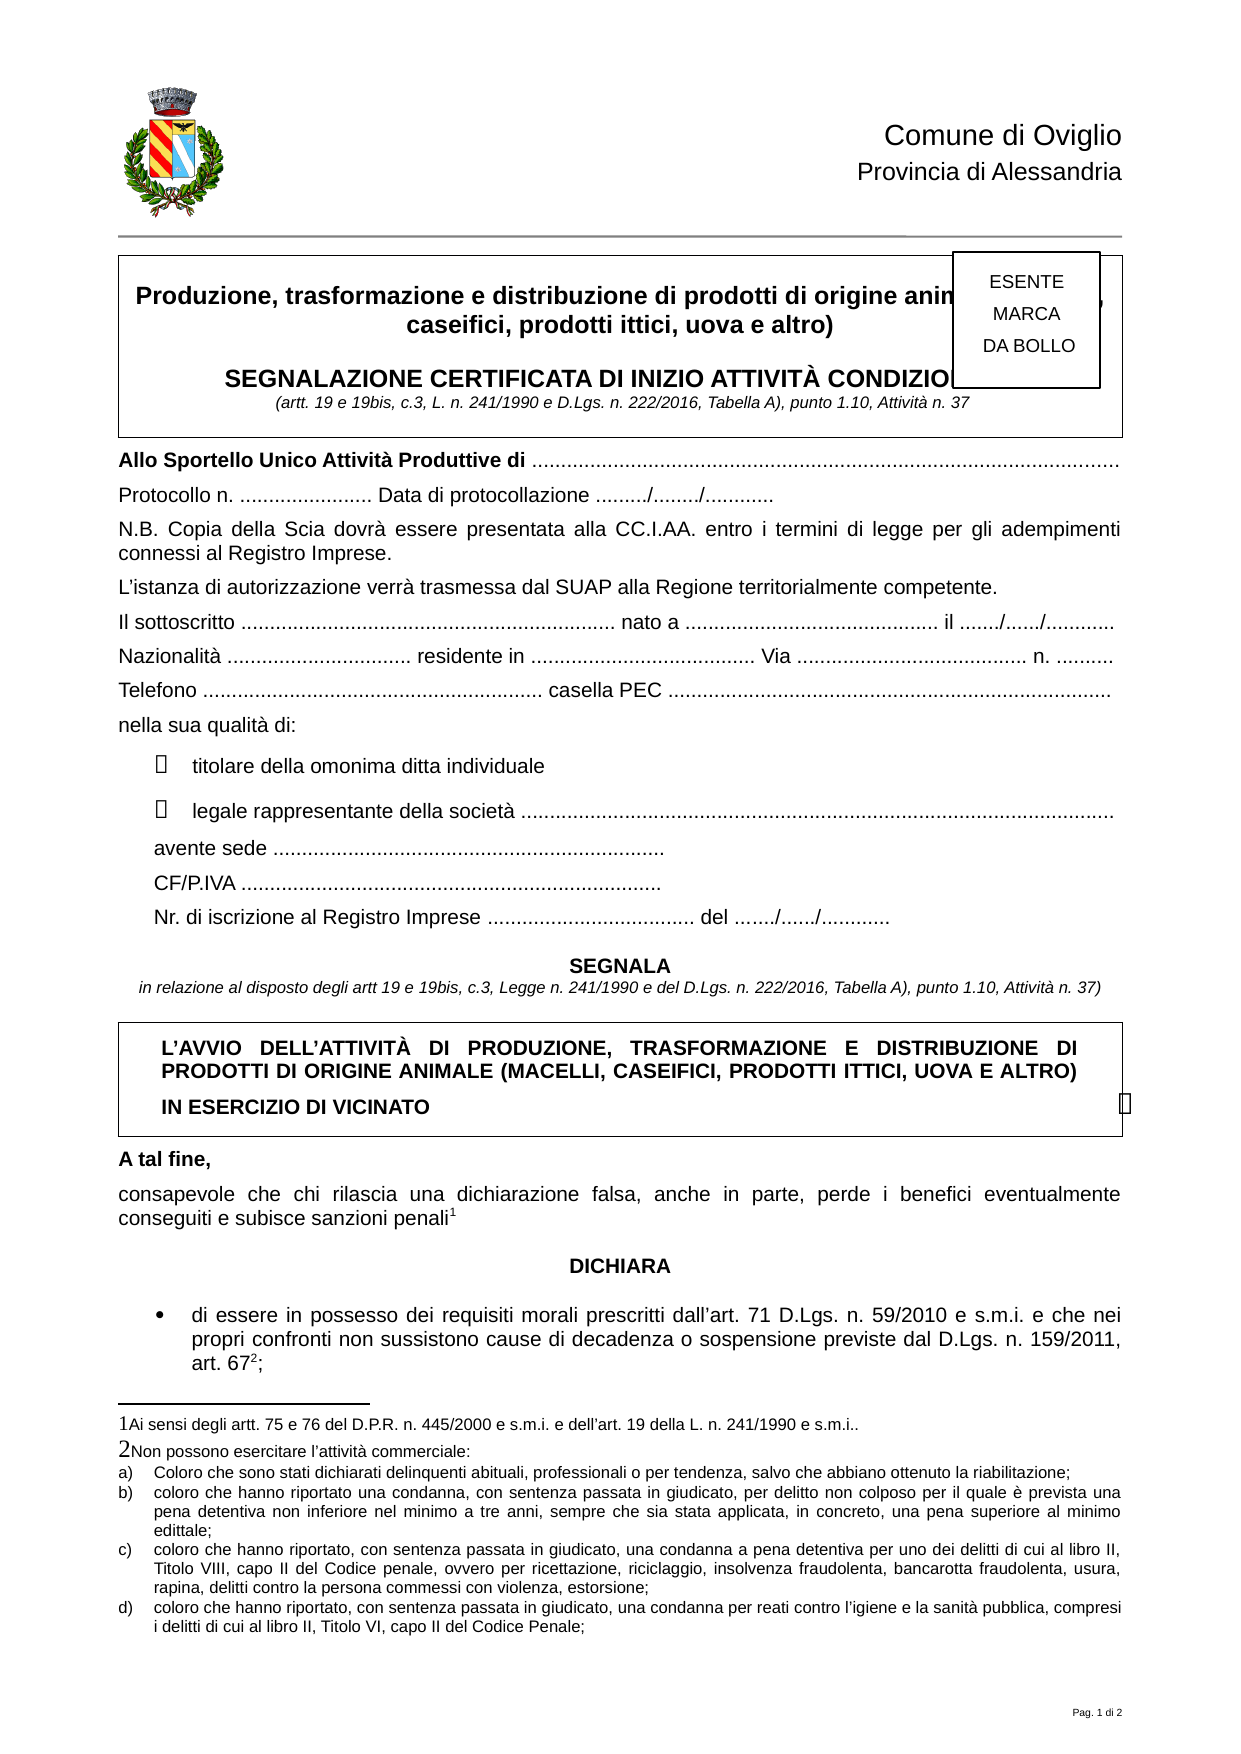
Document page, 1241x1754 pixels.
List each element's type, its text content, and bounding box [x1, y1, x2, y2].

text Protocollo n. ....................... Data di protocollazione ........./......../............ [118, 482, 1122, 506]
list Coloro che sono stati dichiarati delinquenti abituali, professionali o per tendenza, salvo che abbiano ottenuto la riabilitazione; [118, 1463, 1122, 1482]
list coloro che hanno riportato, con sentenza passata in giudicato, una condanna a pena detentiva per uno dei delitti di cui al libro II, Titolo VIII, capo II del Codice penale, ovvero per ricettazione, riciclaggio, insolvenza fraudolenta, bancarotta fraudolenta, usura, rapina, delitti contro la persona commessi con violenza, estorsione; [118, 1540, 1122, 1597]
text A tal fine, [118, 1147, 1122, 1171]
text in relazione al disposto degli artt 19 e 19bis, c.3, Legge n. 241/1990 e del D.Lgs. n. 222/2016, Tabella A), punto 1.10, Attività n. 37) [118, 978, 1122, 997]
text SEGNALA [118, 954, 1122, 978]
text Il sottoscritto ................................................................. nato a ............................................ il ......./....../............ [118, 609, 1122, 633]
table_header Produzione, trasformazione e distribuzione di prodotti di origine animale (macelli, caseifici, prodotti ittici, uova e altro) SEGNALAZIONE CERTIFICATA DI INIZIO ATTIVITÀ CONDIZIONATA (artt. 19 e 19bis, c.3, L. n. 241/1990 e D.Lgs. n. 222/2016, Tabella A), punto 1.10, Attività n. 37 [119, 256, 1122, 437]
list coloro che hanno riportato, con sentenza passata in giudicato, una condanna per reati contro l’igiene e la sanità pubblica, compresi i delitti di cui al libro II, Titolo VI, capo II del Codice Penale; [118, 1597, 1122, 1636]
text consapevole che chi rilascia una dichiarazione falsa, anche in parte, perde i benefici eventualmente conseguiti e subisce sanzioni penali [118, 1181, 1122, 1229]
text Provincia di Alessandria [224, 157, 1122, 185]
text Nr. di iscrizione al Registro Imprese .................................... del ......./....../............ [153, 905, 1122, 929]
list coloro che hanno riportato una condanna, con sentenza passata in giudicato, per delitto non colposo per il quale è prevista una pena detentiva non inferiore nel minimo a tre anni, sempre che sia stata applicata, in concreto, una pena superiore al minimo edittale; [118, 1482, 1122, 1540]
text DICHIARA [118, 1254, 1122, 1278]
text nella sua qualità di: [118, 713, 1122, 737]
text Ai sensi degli artt. 75 e 76 del D.P.R. n. 445/2000 e s.m.i. e dell’art. 19 della L. n. 241/1990 e s.m.i.. [118, 1411, 1122, 1434]
text Nazionalità ................................ residente in ....................................... Via ........................................ n. .......... [118, 644, 1122, 668]
text Comune di Oviglio [224, 118, 1122, 152]
table_header L’AVVIO DELL’ATTIVITÀ DI PRODUZIONE, TRASFORMAZIONE E DISTRIBUZIONE DI PRODOTTI DI ORIGINE ANIMALE (MACELLI, CASEIFICI, PRODOTTI ITTICI, UOVA E ALTRO) IN ESERCIZIO DI VICINATO  [119, 1023, 1122, 1136]
text Allo Sportello Unico Attività Produttive di [118, 448, 1122, 472]
text L’istanza di autorizzazione verrà trasmessa dal SUAP alla Regione territorialmente competente. [118, 575, 1122, 599]
list Non possono esercitare l’attività commerciale: [118, 1434, 1122, 1463]
text avente sede .................................................................... [153, 836, 1122, 860]
list di essere in possesso dei requisiti morali prescritti dall’art. 71 D.Lgs. n. 59/2010 e s.m.i. e che nei propri confronti non sussistono cause di decadenza o sospensione previste dal D.Lgs. n. 159/2011, art. 67; [156, 1303, 1122, 1375]
text  titolare della omonima ditta individuale [153, 747, 1122, 781]
text CF/P.IVA ......................................................................... [153, 870, 1122, 894]
text N.B. Copia della Scia dovrà essere presentata alla CC.I.AA. entro i termini di legge per gli adempimenti connessi al Registro Imprese. [118, 517, 1122, 565]
picture [122, 87, 224, 219]
text  legale rappresentante della società ....................................................................................................... [153, 792, 1122, 826]
text Telefono ........................................................... casella PEC ............................................................................. [118, 678, 1122, 702]
